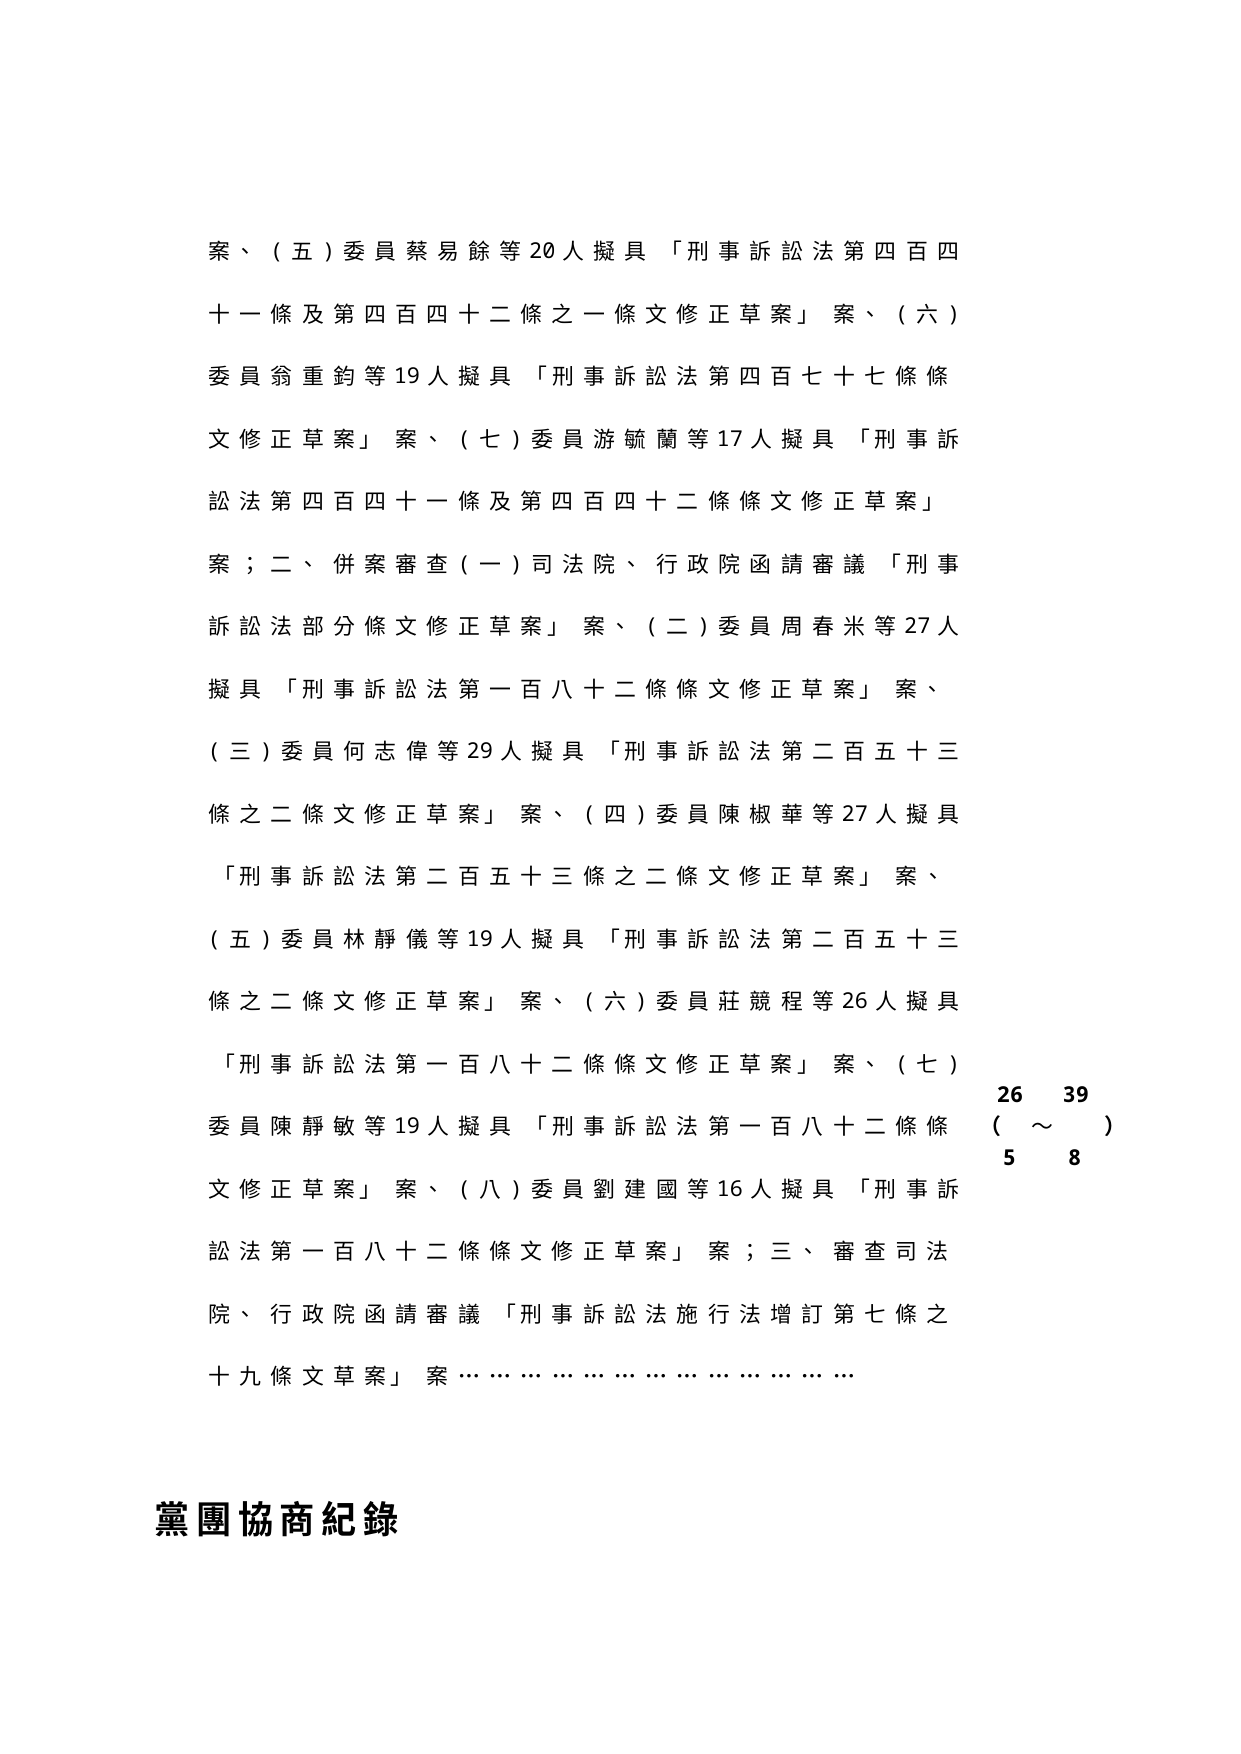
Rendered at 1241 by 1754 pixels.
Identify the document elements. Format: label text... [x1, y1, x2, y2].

table_cell [150, 1406, 967, 1469]
table_cell [1023, 1406, 1053, 1469]
table_cell [967, 1406, 986, 1469]
table_cell （ [967, 219, 986, 1406]
table_cell 案、(五)委員蔡易餘等20人擬具「刑事訴訟法第四百四十一條及第四百四十二條之一條文修正草案」案、(六)委員翁重鈞等19人擬具「刑事訴訟法第四百七十七條條文修正草案」案、(七)委員游毓蘭等17人擬具「刑事訴訟法第四百四十一條及第四百四十二條條文修正草案」案；二、併案審查(一)司法院、行政院函請審議「刑事訴訟法部分條文修正草案」案、(二)委員周春米等27人擬具「刑事訴訟法第一百八十二條條文修正草案」案、(三)委員何志偉等29人擬具「刑事訴訟法第二百五十三條之二條文修正草案」案、(四)委員陳椒華等27人擬具「刑事訴訟法第二百五十三條之二條文修正草案」案、(五)委員林靜儀等19人擬具「刑事訴訟法第二百五十三條之二條文修正草案」案、(六)委員莊競程等26人擬具「刑事訴訟法第一百八十二條條文修正草案」案、(七)委員陳靜敏等19人擬具「刑事訴訟法第一百八十二條條文修正草案」案、(八)委員劉建國等16人擬具「刑事訴訟法第一百八十二條條文修正草案」案；三、審查司法院、行政院函請審議「刑事訴訟法施行法增訂第七條之十九條文草案」案………………………………… [150, 219, 967, 1406]
table_cell [1053, 1406, 1091, 1469]
table_cell 265 [986, 219, 1023, 1406]
table_cell ～ [1023, 219, 1053, 1406]
table_cell 黨團協商紀錄 [150, 1469, 1108, 1564]
table_cell [1091, 1406, 1108, 1469]
table_cell 398 [1053, 219, 1091, 1406]
table_cell ） [1091, 219, 1108, 1406]
table_cell [986, 1406, 1023, 1469]
